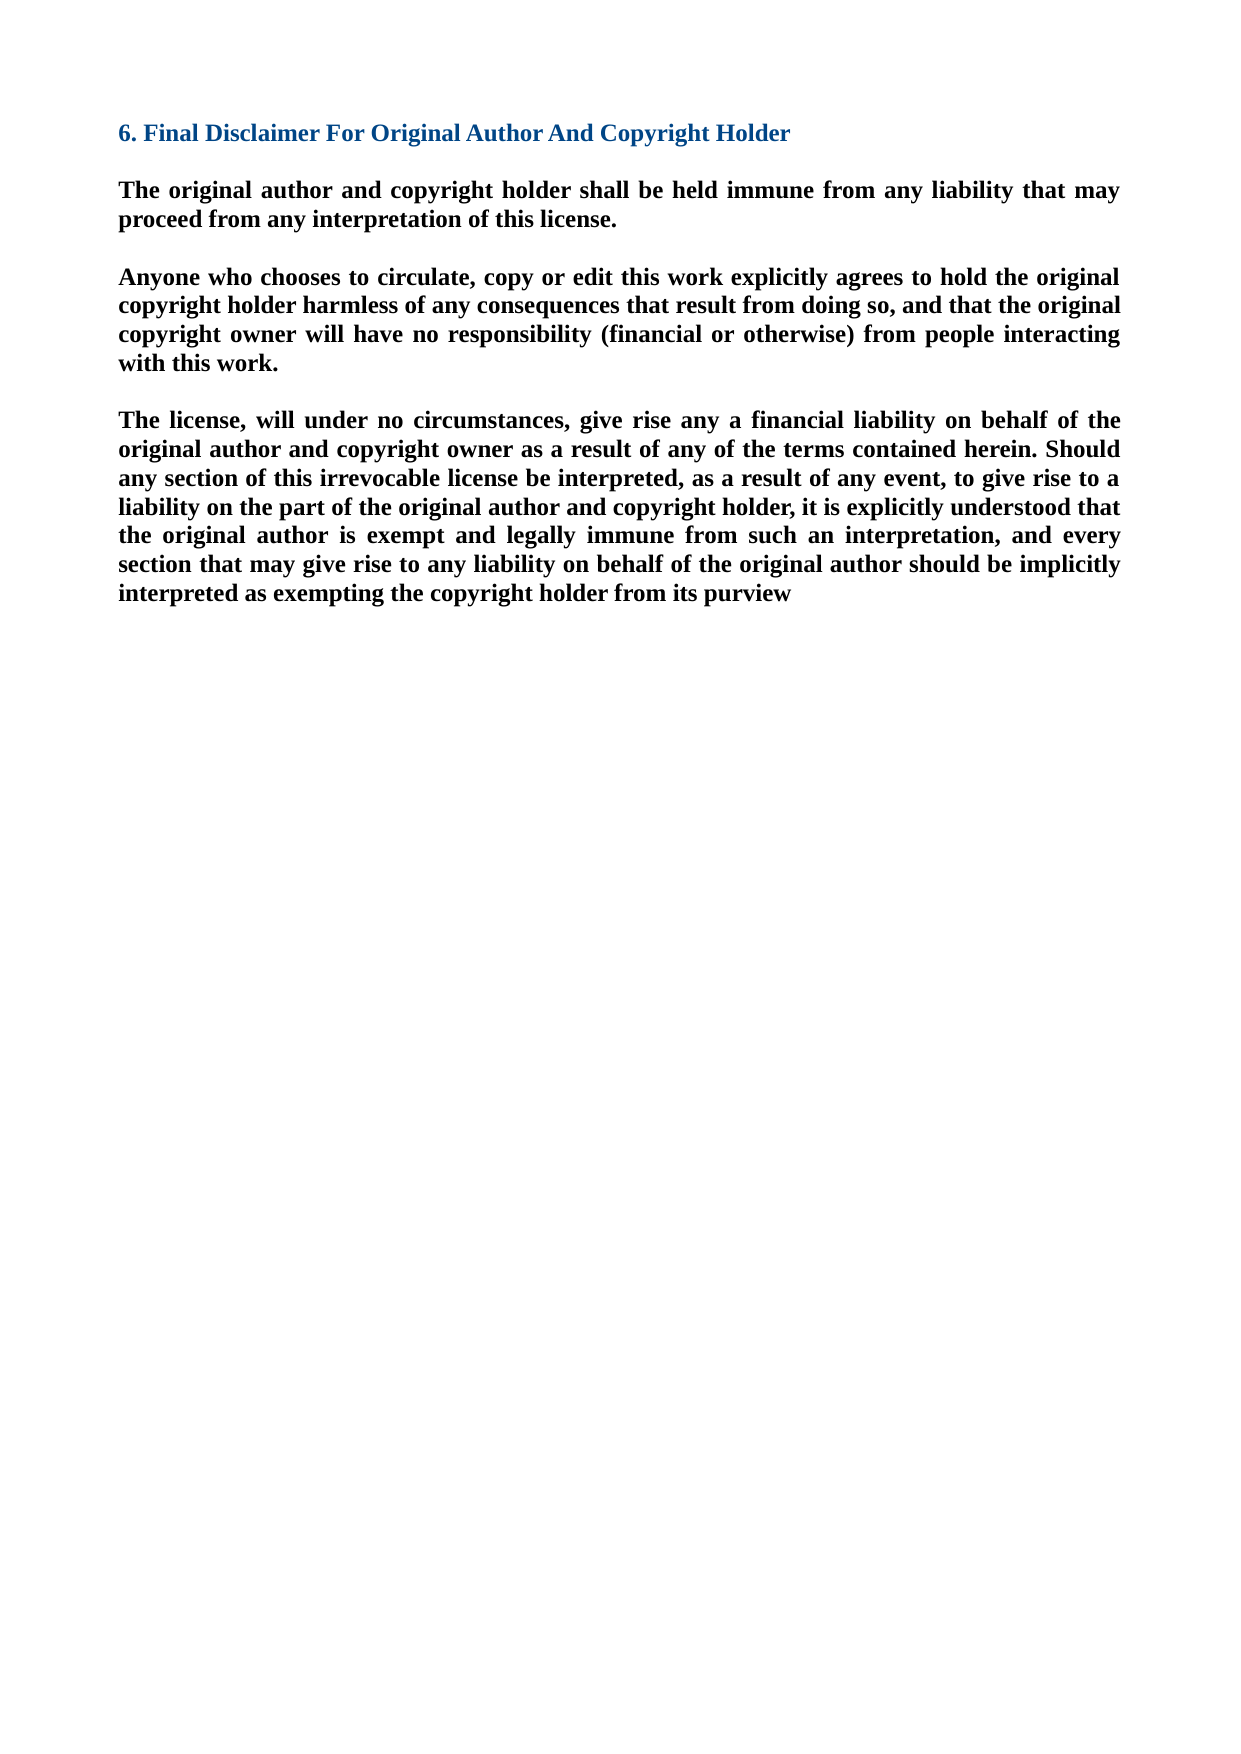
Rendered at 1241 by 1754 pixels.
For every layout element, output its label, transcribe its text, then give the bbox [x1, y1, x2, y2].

text Anyone who chooses to circulate, copy or edit this work explicitly agrees to hold the original copyright holder harmless of any consequences that result from doing so, and that the original copyright owner will have no responsibility (financial or otherwise) from people interacting with this work. [118, 262, 1122, 377]
text 6. Final Disclaimer For Original Author And Copyright Holder [118, 118, 1122, 147]
text The original author and copyright holder shall be held immune from any liability that may proceed from any interpretation of this license. [118, 176, 1122, 233]
text The license, will under no circumstances, give rise any a financial liability on behalf of the original author and copyright owner as a result of any of the terms contained herein. Should any section of this irrevocable license be interpreted, as a result of any event, to give rise to a liability on the part of the original author and copyright holder, it is explicitly understood that the original author is exempt and legally immune from such an interpretation, and every section that may give rise to any liability on behalf of the original author should be implicitly interpreted as exempting the copyright holder from its purview [118, 406, 1122, 607]
